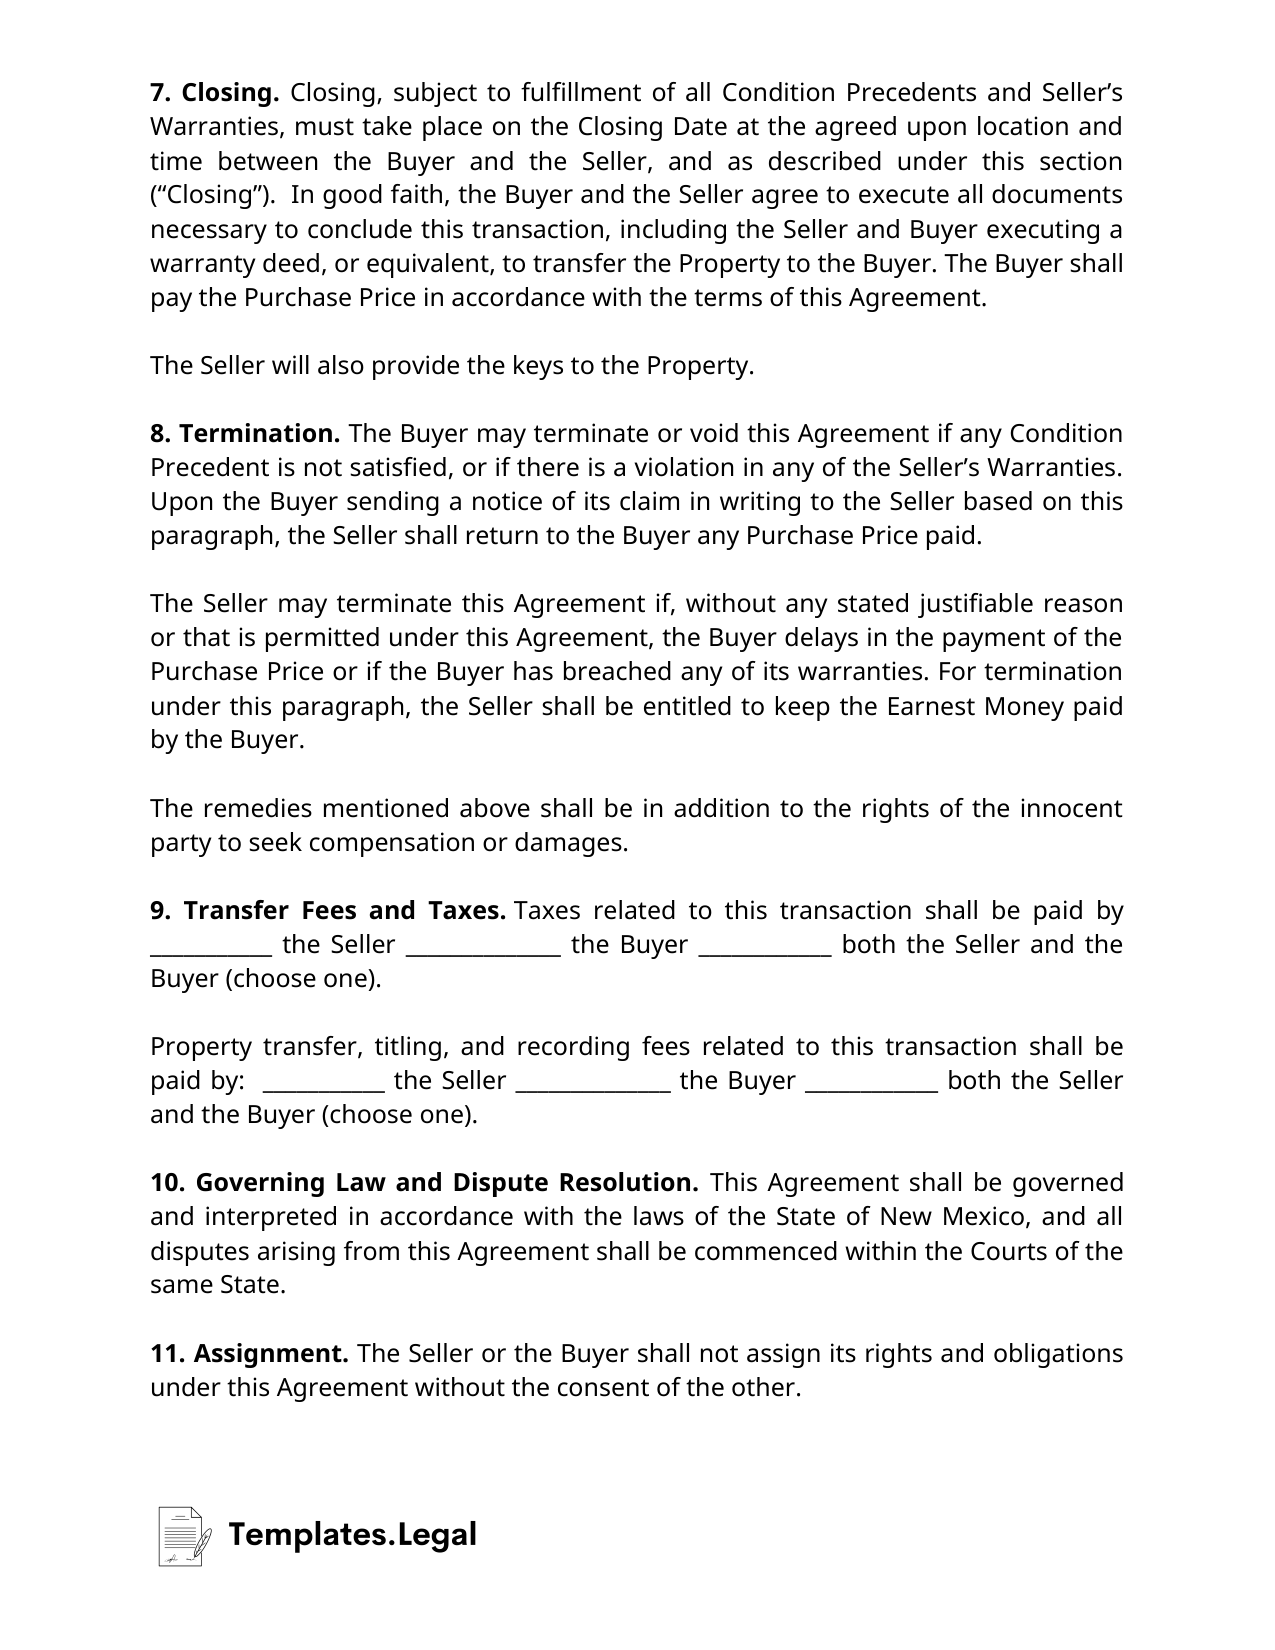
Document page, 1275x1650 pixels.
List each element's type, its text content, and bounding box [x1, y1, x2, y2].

text 8. Termination. The Buyer may terminate or void this Agreement if any Condition Precedent is not satisfied, or if there is a violation in any of the Seller’s Warranties. Upon the Buyer sending a notice of its claim in writing to the Seller based on this paragraph, the Seller shall return to the Buyer any Purchase Price paid. [150, 416, 1125, 552]
text 11. Assignment. The Seller or the Buyer shall not assign its rights and obligations under this Agreement without the consent of the other. [150, 1335, 1125, 1403]
text The remedies mentioned above shall be in addition to the rights of the innocent party to seek compensation or damages. [150, 790, 1125, 858]
text The Seller will also provide the keys to the Property. [150, 347, 1125, 382]
text 7. Closing. Closing, subject to fulfillment of all Condition Precedents and Seller’s Warranties, must take place on the Closing Date at the agreed upon location and time between the Buyer and the Seller, and as described under this section (“Closing”). In good faith, the Buyer and the Seller agree to execute all documents necessary to conclude this transaction, including the Seller and Buyer executing a warranty deed, or equivalent, to transfer the Property to the Buyer. The Buyer shall pay the Purchase Price in accordance with the terms of this Agreement. [150, 75, 1125, 313]
text Property transfer, titling, and recording fees related to this transaction shall be paid by: ___________ the Seller ______________ the Buyer ____________ both the Seller and the Buyer (choose one). [150, 1029, 1125, 1131]
text 10. Governing Law and Dispute Resolution. This Agreement shall be governed and interpreted in accordance with the laws of the State of New Mexico, and all disputes arising from this Agreement shall be commenced within the Courts of the same State. [150, 1165, 1125, 1301]
text 9. Transfer Fees and Taxes. Taxes related to this transaction shall be paid by ___________ the Seller ______________ the Buyer ____________ both the Seller and the Buyer (choose one). [150, 892, 1125, 995]
text The Seller may terminate this Agreement if, without any stated justifiable reason or that is permitted under this Agreement, the Buyer delays in the payment of the Purchase Price or if the Buyer has breached any of its warranties. For termination under this paragraph, the Seller shall be entitled to keep the Earnest Money paid by the Buyer. [150, 586, 1125, 756]
